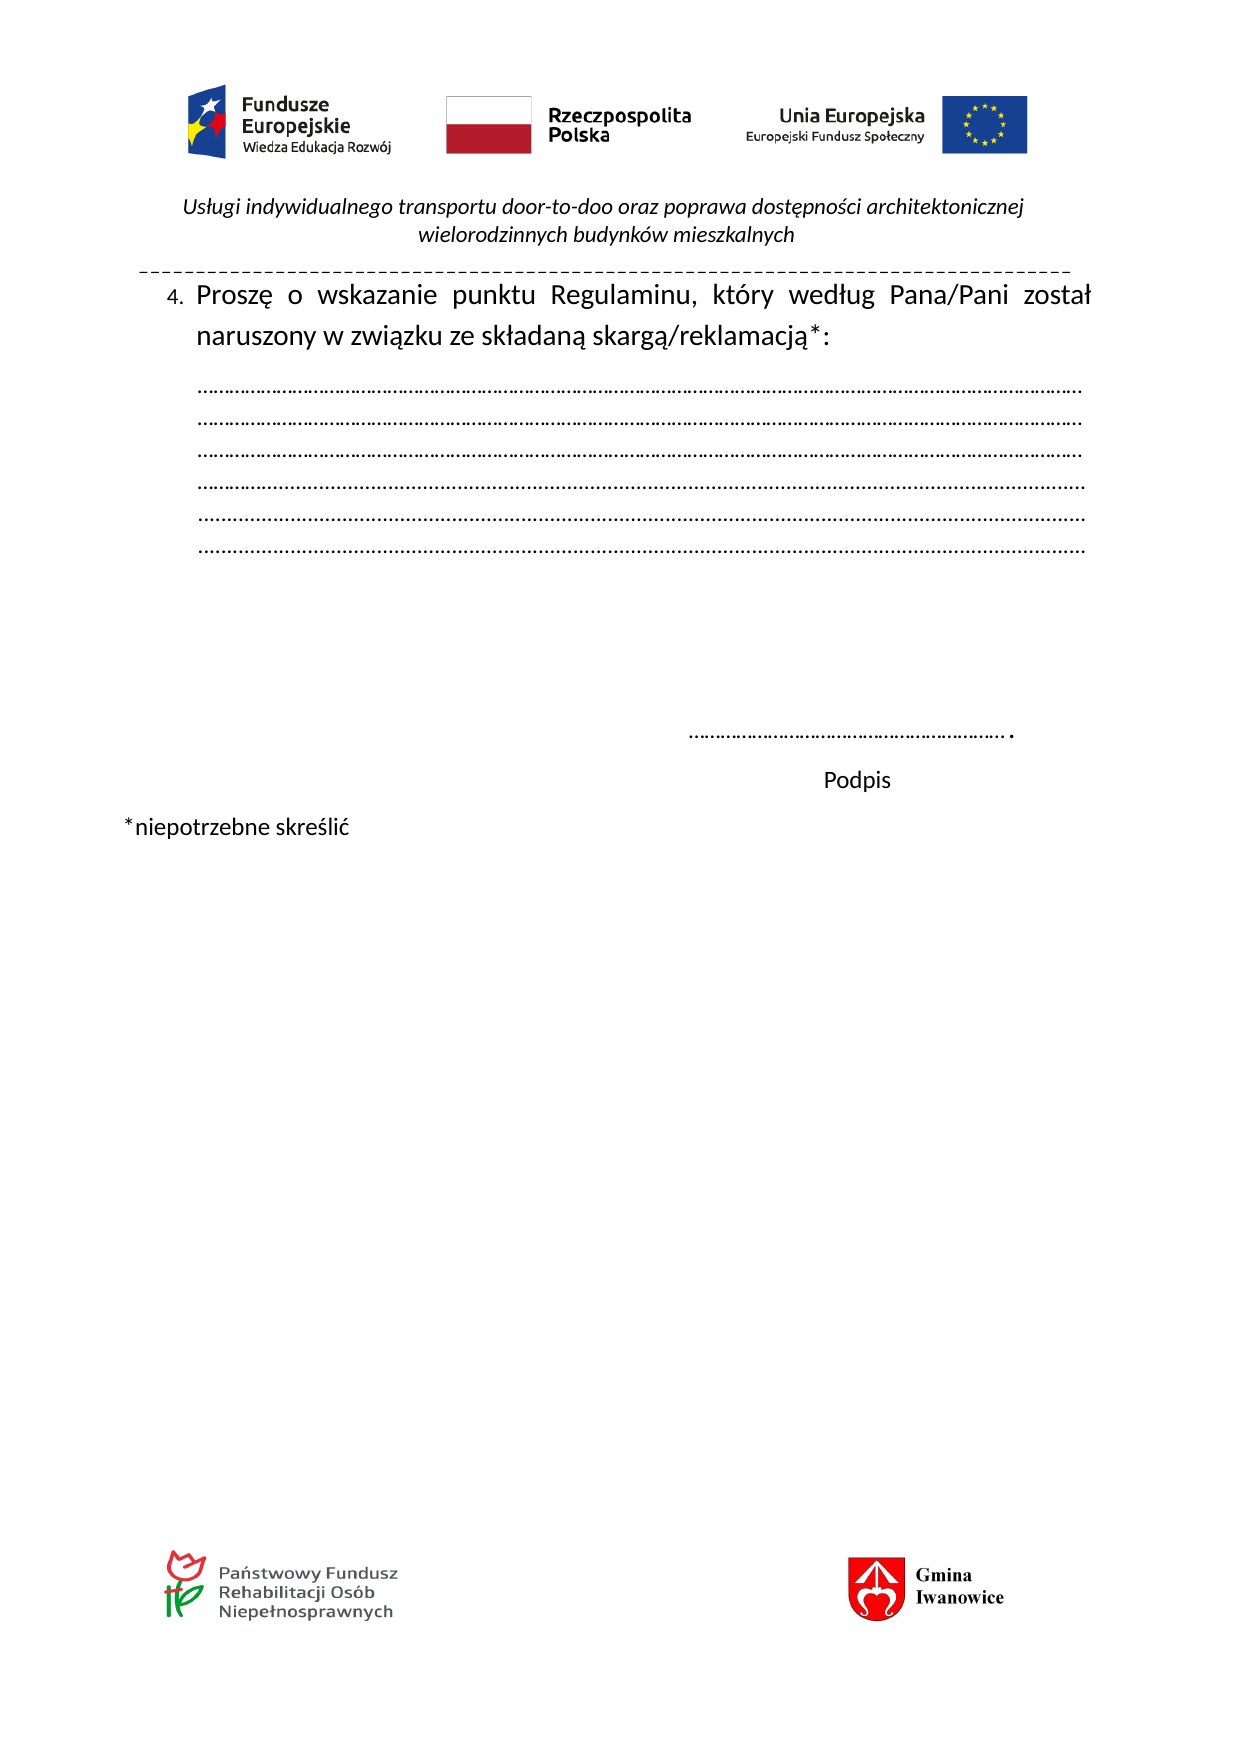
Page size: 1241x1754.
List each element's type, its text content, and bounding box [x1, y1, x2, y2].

list Proszę o wskazanie punktu Regulaminu, który według Pana/Pani został naruszony w związku ze składaną skargą/reklamacją*: [167, 276, 1092, 353]
picture [122, 1519, 439, 1652]
text ……………………………………………………. [122, 710, 1092, 746]
picture [845, 1556, 1048, 1625]
picture [135, 73, 1080, 171]
text Podpis [122, 764, 1092, 794]
text …………………………………………………………………………………………………………………………………………………………………………………………………………………………………………………………………………………………………………………………………………………………………………………………………………………………………………………………………………................................................................................................................................................................................................................................................................................................................................................................................................................................................................... [197, 371, 1092, 560]
text *niepotrzebne skreślić [122, 811, 1092, 842]
